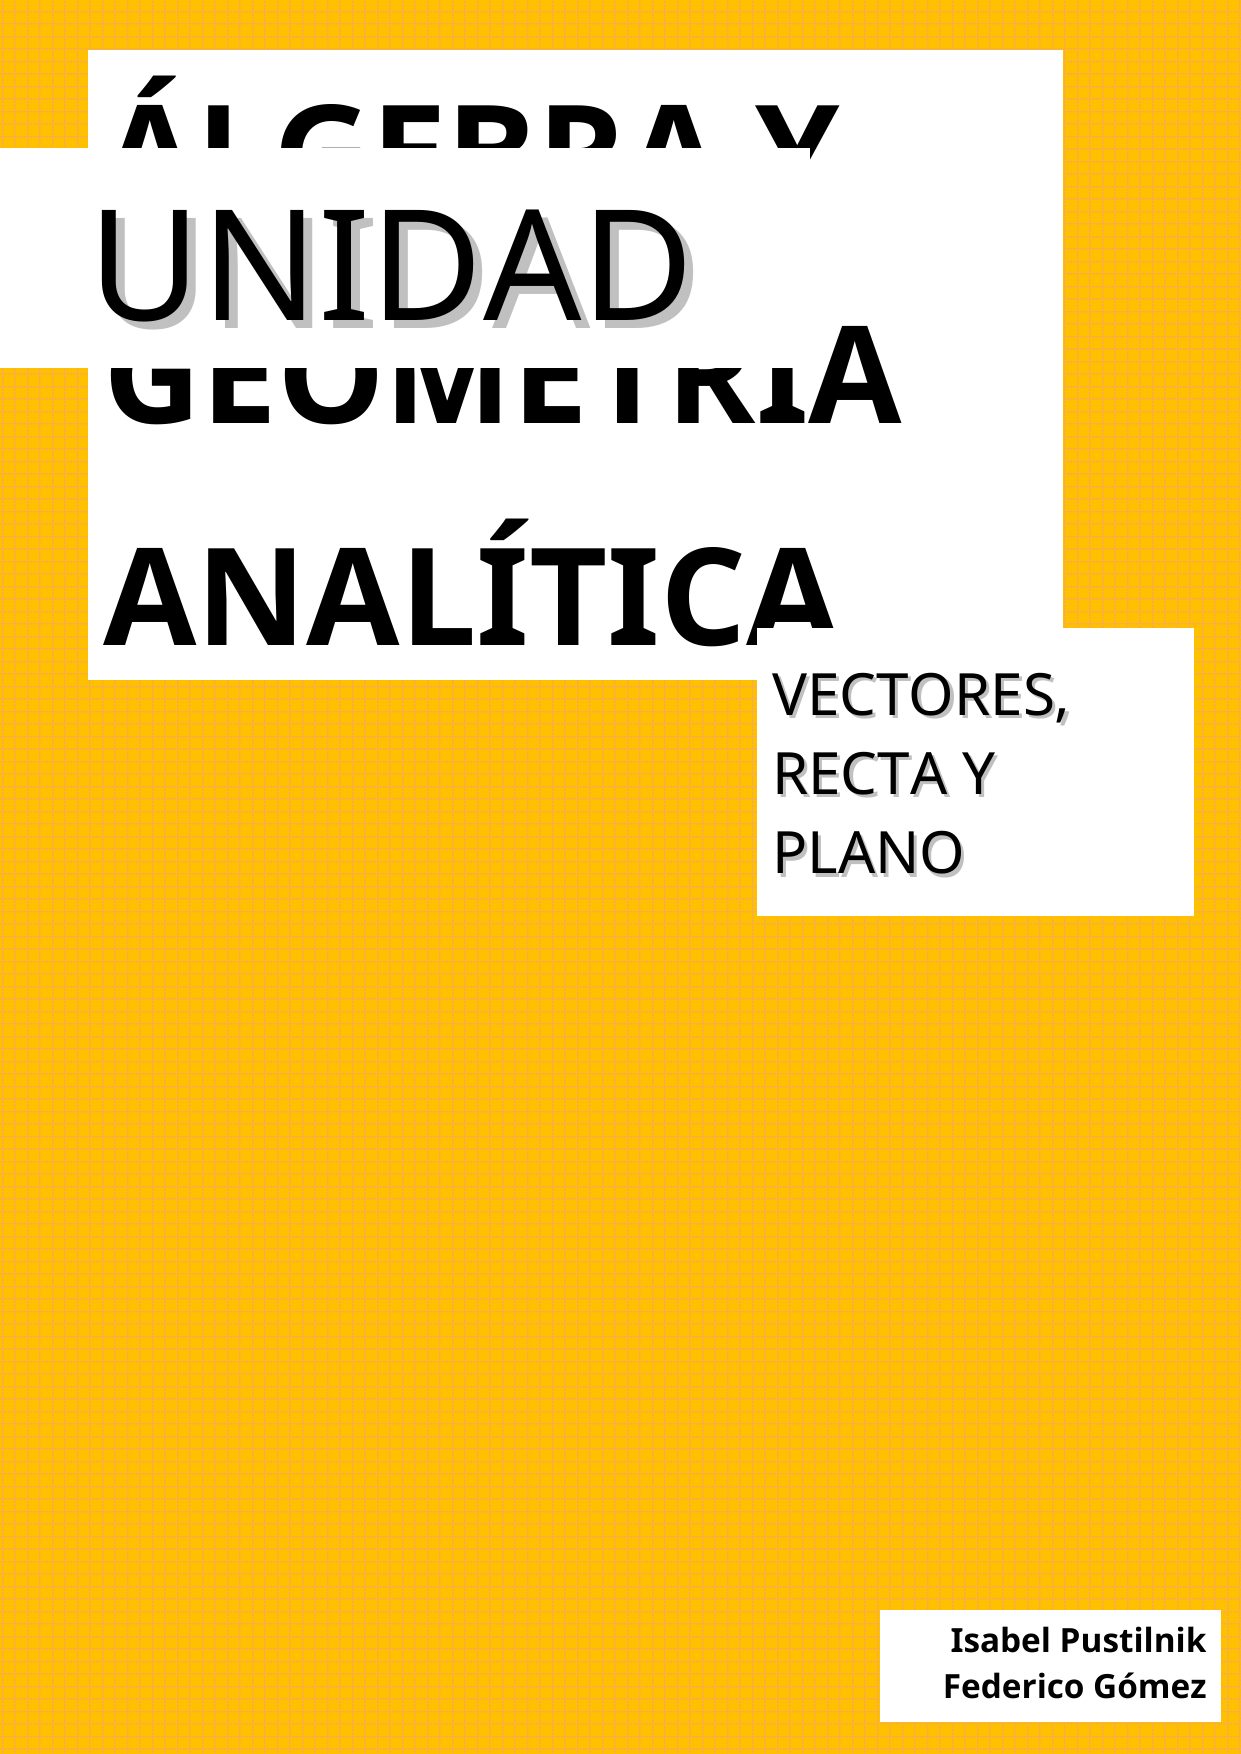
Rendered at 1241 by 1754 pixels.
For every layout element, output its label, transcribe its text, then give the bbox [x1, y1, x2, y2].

text ÁLGEBRA Y [142, 121, 158, 148]
text Isabel Pustilnik [895, 1617, 1206, 1663]
text RECTA Y [772, 732, 1179, 811]
text VECTORES, [772, 652, 1179, 732]
text GEOMETRÍA [103, 279, 1048, 463]
text PLANO [772, 811, 1179, 891]
text ÁLGEBRA Y [570, 122, 595, 148]
text Federico Gómez [895, 1663, 1206, 1708]
text ÁLGEBRA Y [103, 57, 1048, 242]
text UNIDAD [15, 155, 795, 360]
text ANALÍTICA [103, 500, 1048, 672]
text ÁLGEBRA Y [666, 121, 682, 148]
text ÁLGEBRA Y [479, 122, 506, 144]
